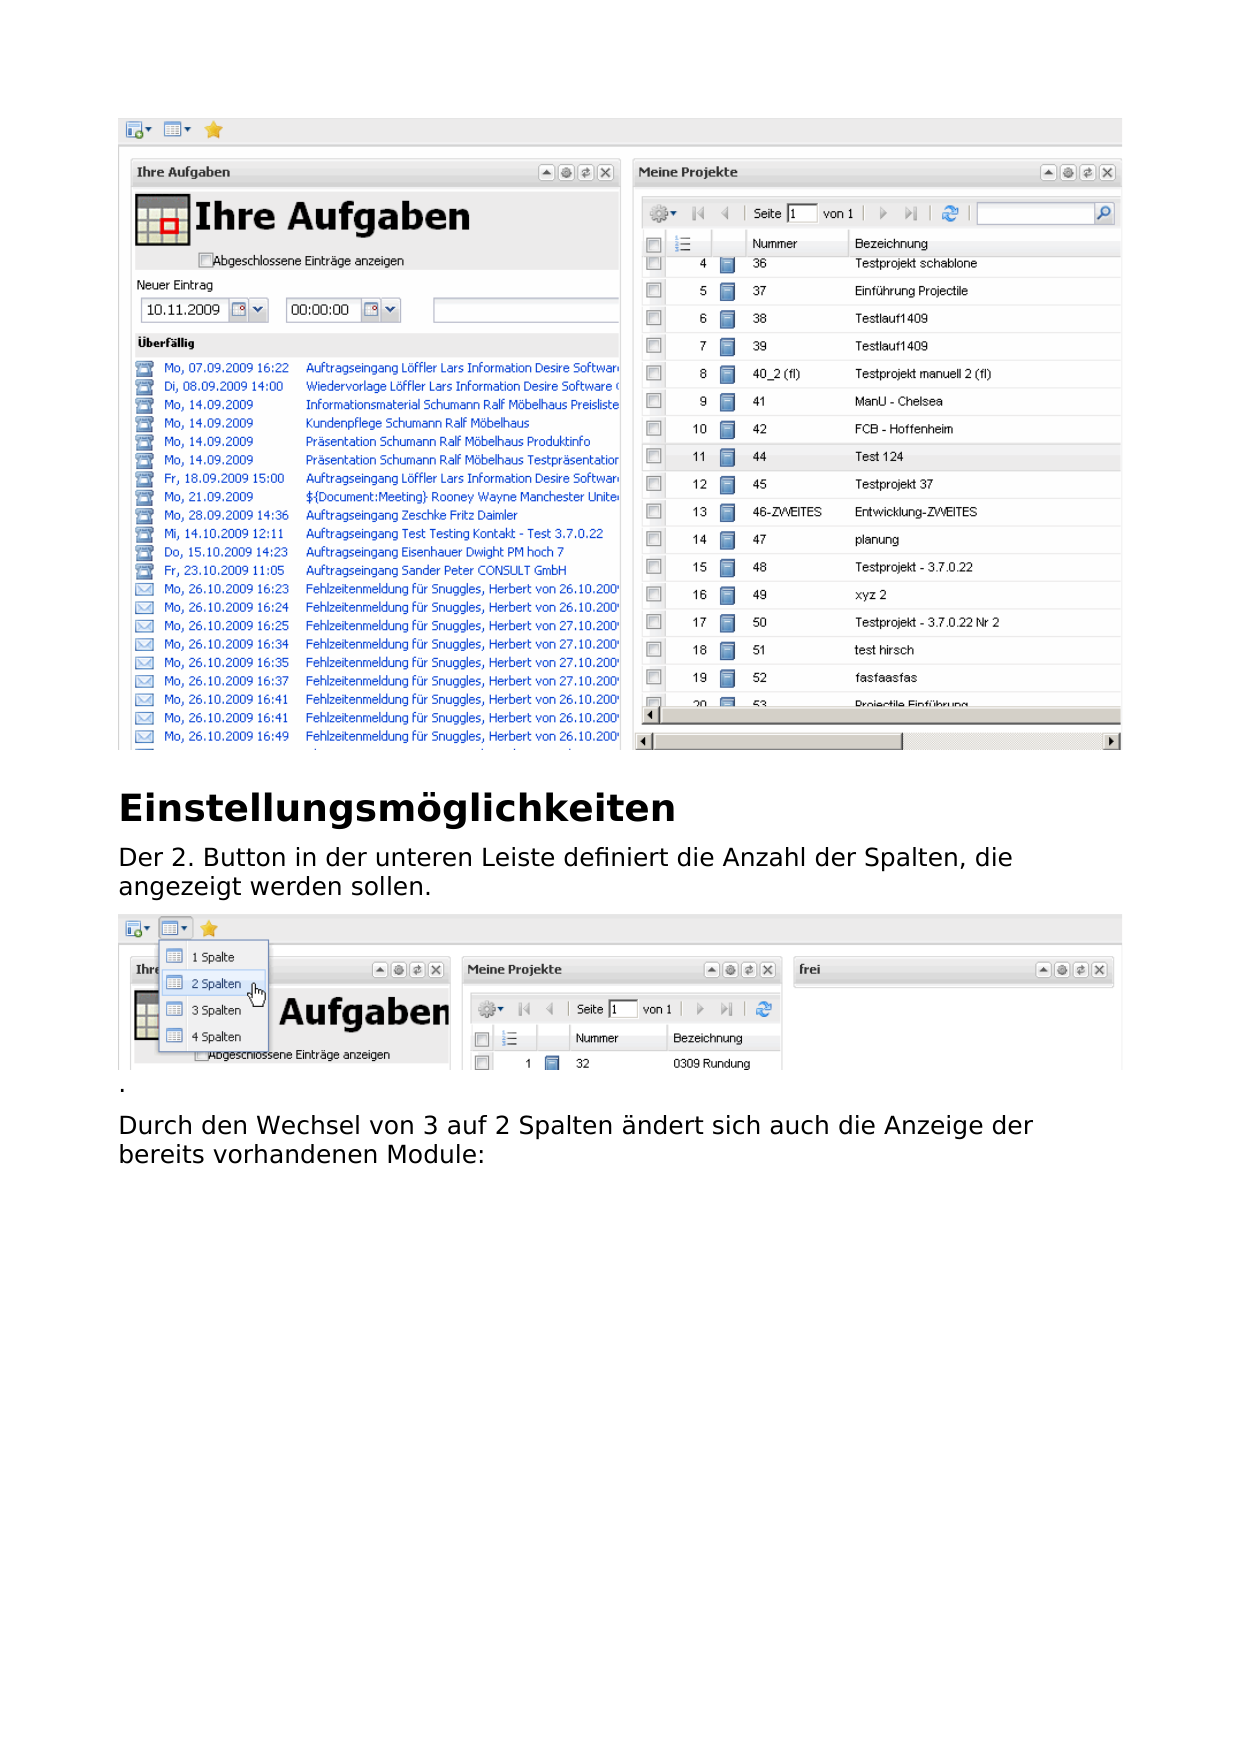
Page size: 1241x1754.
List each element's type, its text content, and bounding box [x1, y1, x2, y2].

picture [118, 118, 1123, 750]
text Durch den Wechsel von 3 auf 2 Spalten ändert sich auch die Anzeige der bereits vorhandenen Module: [118, 1111, 1122, 1169]
text Der 2. Button in der unteren Leiste definiert die Anzahl der Spalten, die angezeigt werden sollen. [118, 843, 1122, 901]
subtitle Einstellungsmöglichkeiten [118, 787, 1122, 831]
picture [118, 913, 1123, 1070]
text . [118, 1070, 1122, 1098]
